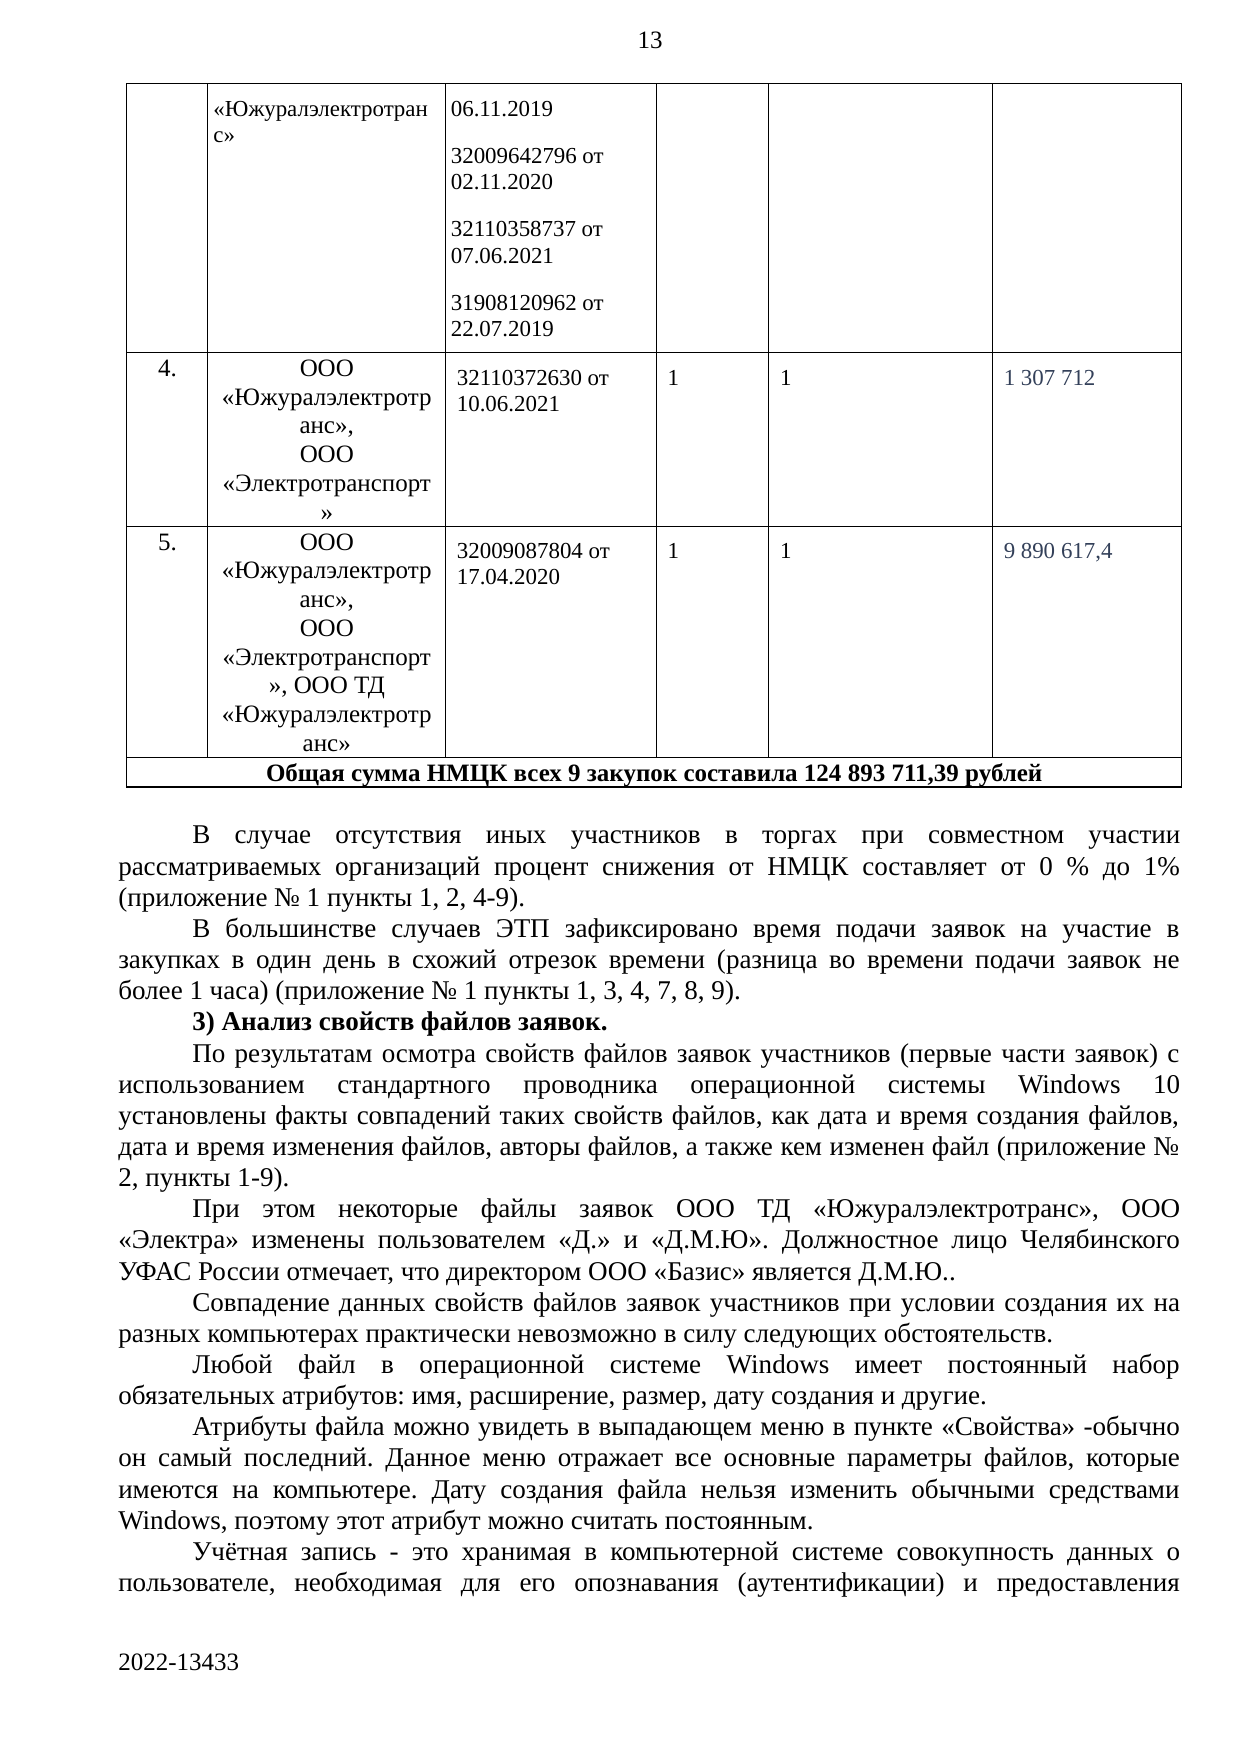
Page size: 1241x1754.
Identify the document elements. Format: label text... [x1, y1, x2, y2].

table_cell 1 [657, 353, 768, 526]
text По результатам осмотра свойств файлов заявок участников (первые части заявок) с использованием стандартного проводника операционной системы Windows 10 установлены факты совпадений таких свойств файлов, как дата и время создания файлов, дата и время изменения файлов, авторы файлов, а также кем изменен файл (приложение № 2, пункты 1-9). [118, 1037, 1181, 1192]
text Совпадение данных свойств файлов заявок участников при условии создания их на разных компьютерах практически невозможно в силу следующих обстоятельств. [118, 1286, 1181, 1348]
table_cell «Южуралэлектротранс» [208, 84, 445, 352]
text В большинстве случаев ЭТП зафиксировано время подачи заявок на участие в закупках в один день в схожий отрезок времени (разница во времени подачи заявок не более 1 часа) (приложение № 1 пункты 1, 3, 4, 7, 8, 9). [118, 912, 1181, 1006]
table_cell 32009087804 от 17.04.2020 [446, 527, 656, 757]
table_cell 1 [657, 527, 768, 757]
text Атрибуты файла можно увидеть в выпадающем меню в пункте «Свойства» -обычно он самый последний. Данное меню отражает все основные параметры файлов, которые имеются на компьютере. Дату создания файла нельзя изменить обычными средствами Windows, поэтому этот атрибут можно считать постоянным. [118, 1410, 1181, 1535]
table_cell [657, 84, 768, 352]
text Любой файл в операционной системе Windows имеет постоянный набор обязательных атрибутов: имя, расширение, размер, дату создания и другие. [118, 1348, 1181, 1410]
table_cell ООО «Южуралэлектротранс», ООО «Электротранспорт» [208, 353, 445, 526]
table_cell ООО «Южуралэлектротранс», ООО «Электротранспорт», ООО ТД «Южуралэлектротранс» [208, 527, 445, 757]
table_cell [127, 84, 207, 352]
text В случае отсутствия иных участников в торгах при совместном участии рассматриваемых организаций процент снижения от НМЦК составляет от 0 % до 1% (приложение № 1 пункты 1, 2, 4-9). [118, 819, 1181, 912]
table_cell 5. [127, 527, 207, 757]
table_cell [993, 84, 1181, 352]
table_cell 9 890 617,4 [993, 527, 1181, 757]
table_cell 1 [769, 527, 992, 757]
text Учётная запись - это хранимая в компьютерной системе совокупность данных о пользователе, необходимая для его опознавания (аутентификации) и предоставления [118, 1535, 1181, 1597]
text 3) Анализ свойств файлов заявок. [118, 1006, 1181, 1037]
table_cell 06.11.2019 32009642796 от 02.11.2020 32110358737 от 07.06.2021 31908120962 от 22.07.2019 [446, 84, 656, 352]
table_cell Общая сумма НМЦК всех 9 закупок составила 124 893 711,39 рублей [127, 758, 1181, 786]
table_cell 4. [127, 353, 207, 526]
table_cell [769, 84, 992, 352]
table_cell 1 307 712 [993, 353, 1181, 526]
table_cell 32110372630 от 10.06.2021 [446, 353, 656, 526]
text При этом некоторые файлы заявок ООО ТД «Южуралэлектротранс», ООО «Электра» изменены пользователем «Д.» и «Д.М.Ю». Должностное лицо Челябинского УФАС России отмечает, что директором ООО «Базис» является Д.М.Ю.. [118, 1192, 1181, 1286]
table_cell 1 [769, 353, 992, 526]
